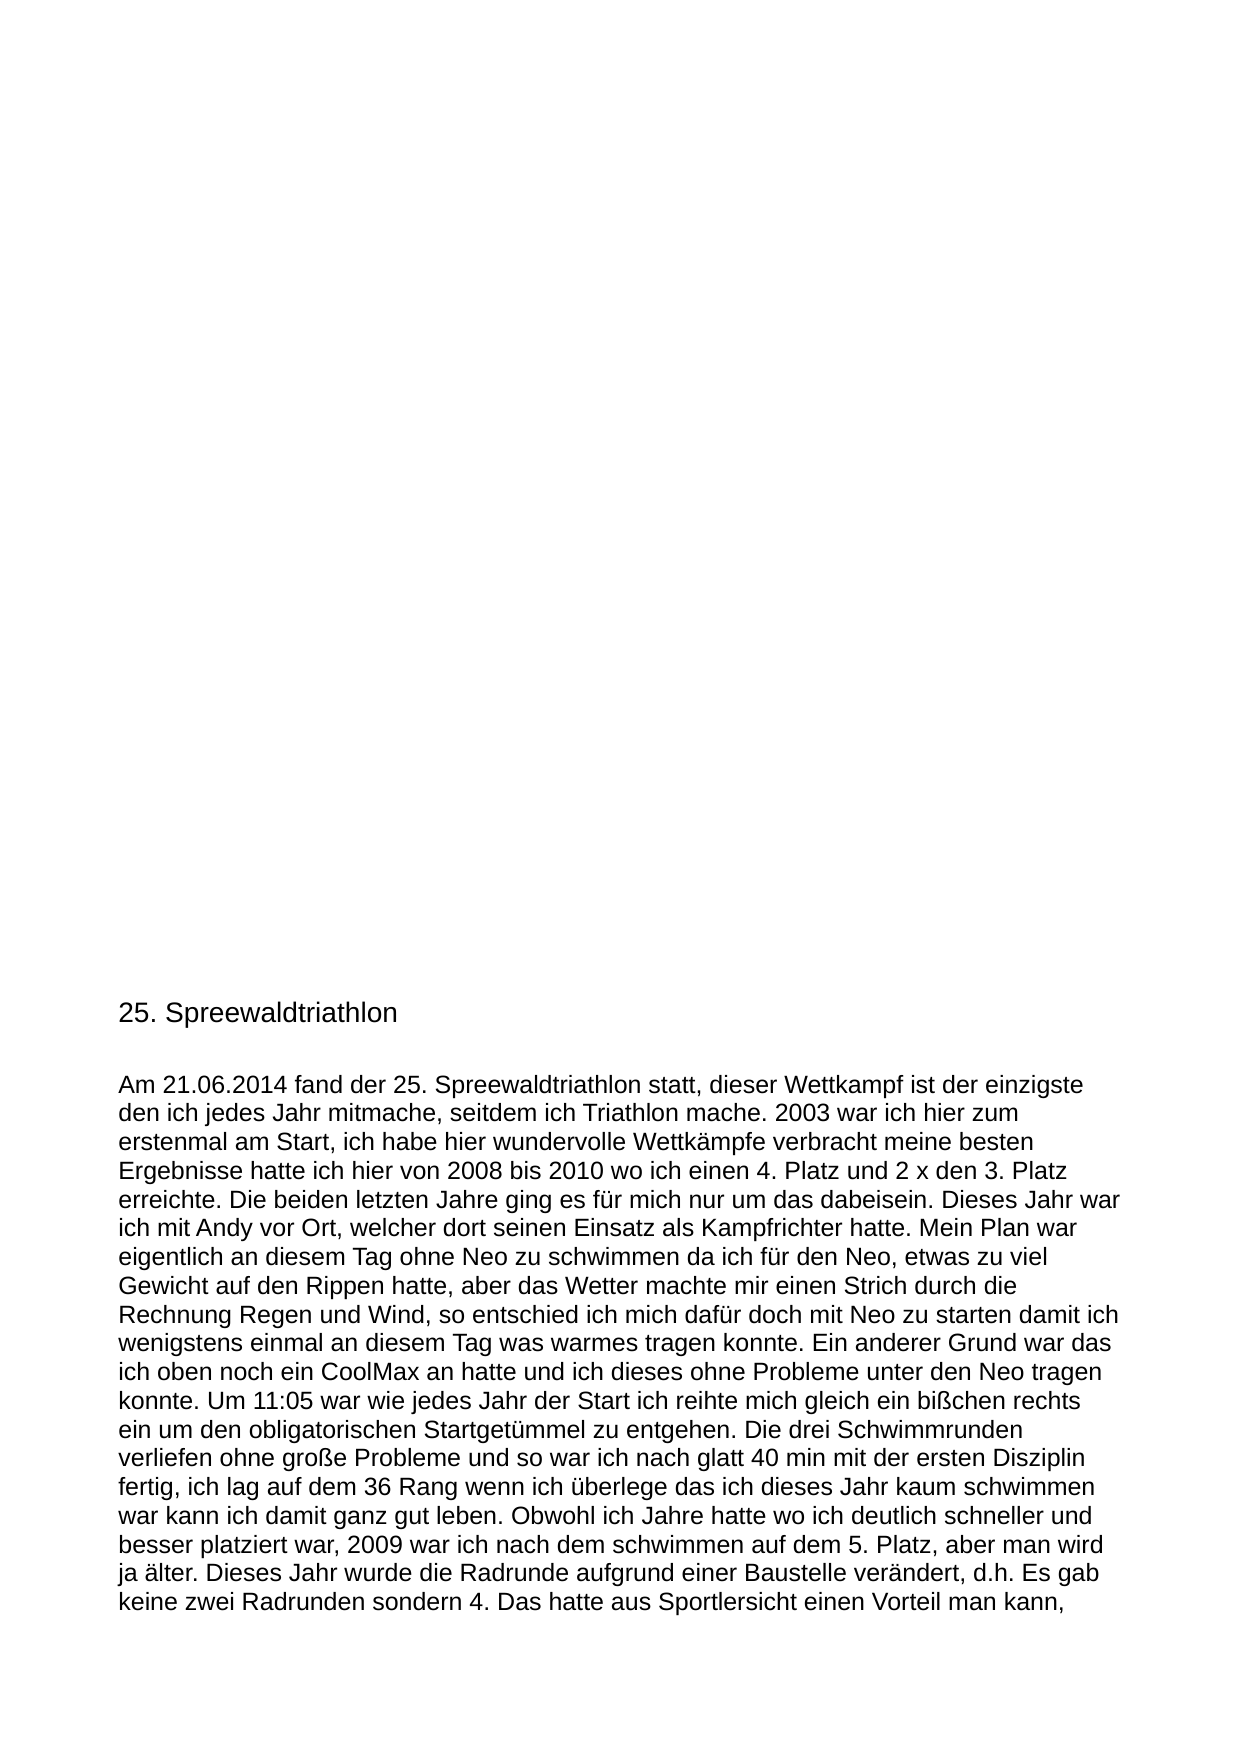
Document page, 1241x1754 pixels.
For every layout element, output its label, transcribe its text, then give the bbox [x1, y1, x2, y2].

text Am 21.06.2014 fand der 25. Spreewaldtriathlon statt, dieser Wettkampf ist der einzigste den ich jedes Jahr mitmache, seitdem ich Triathlon mache. 2003 war ich hier zum erstenmal am Start, ich habe hier wundervolle Wettkämpfe verbracht meine besten Ergebnisse hatte ich hier von 2008 bis 2010 wo ich einen 4. Platz und 2 x den 3. Platz erreichte. Die beiden letzten Jahre ging es für mich nur um das dabeisein. Dieses Jahr war ich mit Andy vor Ort, welcher dort seinen Einsatz als Kampfrichter hatte. Mein Plan war eigentlich an diesem Tag ohne Neo zu schwimmen da ich für den Neo, etwas zu viel Gewicht auf den Rippen hatte, aber das Wetter machte mir einen Strich durch die Rechnung Regen und Wind, so entschied ich mich dafür doch mit Neo zu starten damit ich wenigstens einmal an diesem Tag was warmes tragen konnte. Ein anderer Grund war das ich oben noch ein CoolMax an hatte und ich dieses ohne Probleme unter den Neo tragen konnte. Um 11:05 war wie jedes Jahr der Start ich reihte mich gleich ein bißchen rechts ein um den obligatorischen Startgetümmel zu entgehen. Die drei Schwimmrunden verliefen ohne große Probleme und so war ich nach glatt 40 min mit der ersten Disziplin fertig, ich lag auf dem 36 Rang wenn ich überlege das ich dieses Jahr kaum schwimmen war kann ich damit ganz gut leben. Obwohl ich Jahre hatte wo ich deutlich schneller und besser platziert war, 2009 war ich nach dem schwimmen auf dem 5. Platz, aber man wird ja älter. Dieses Jahr wurde die Radrunde aufgrund einer Baustelle verändert, d.h. Es gab keine zwei Radrunden sondern 4. Das hatte aus Sportlersicht einen Vorteil man kann, [118, 1069, 1122, 1616]
text 25. Spreewaldtriathlon [118, 996, 1122, 1028]
